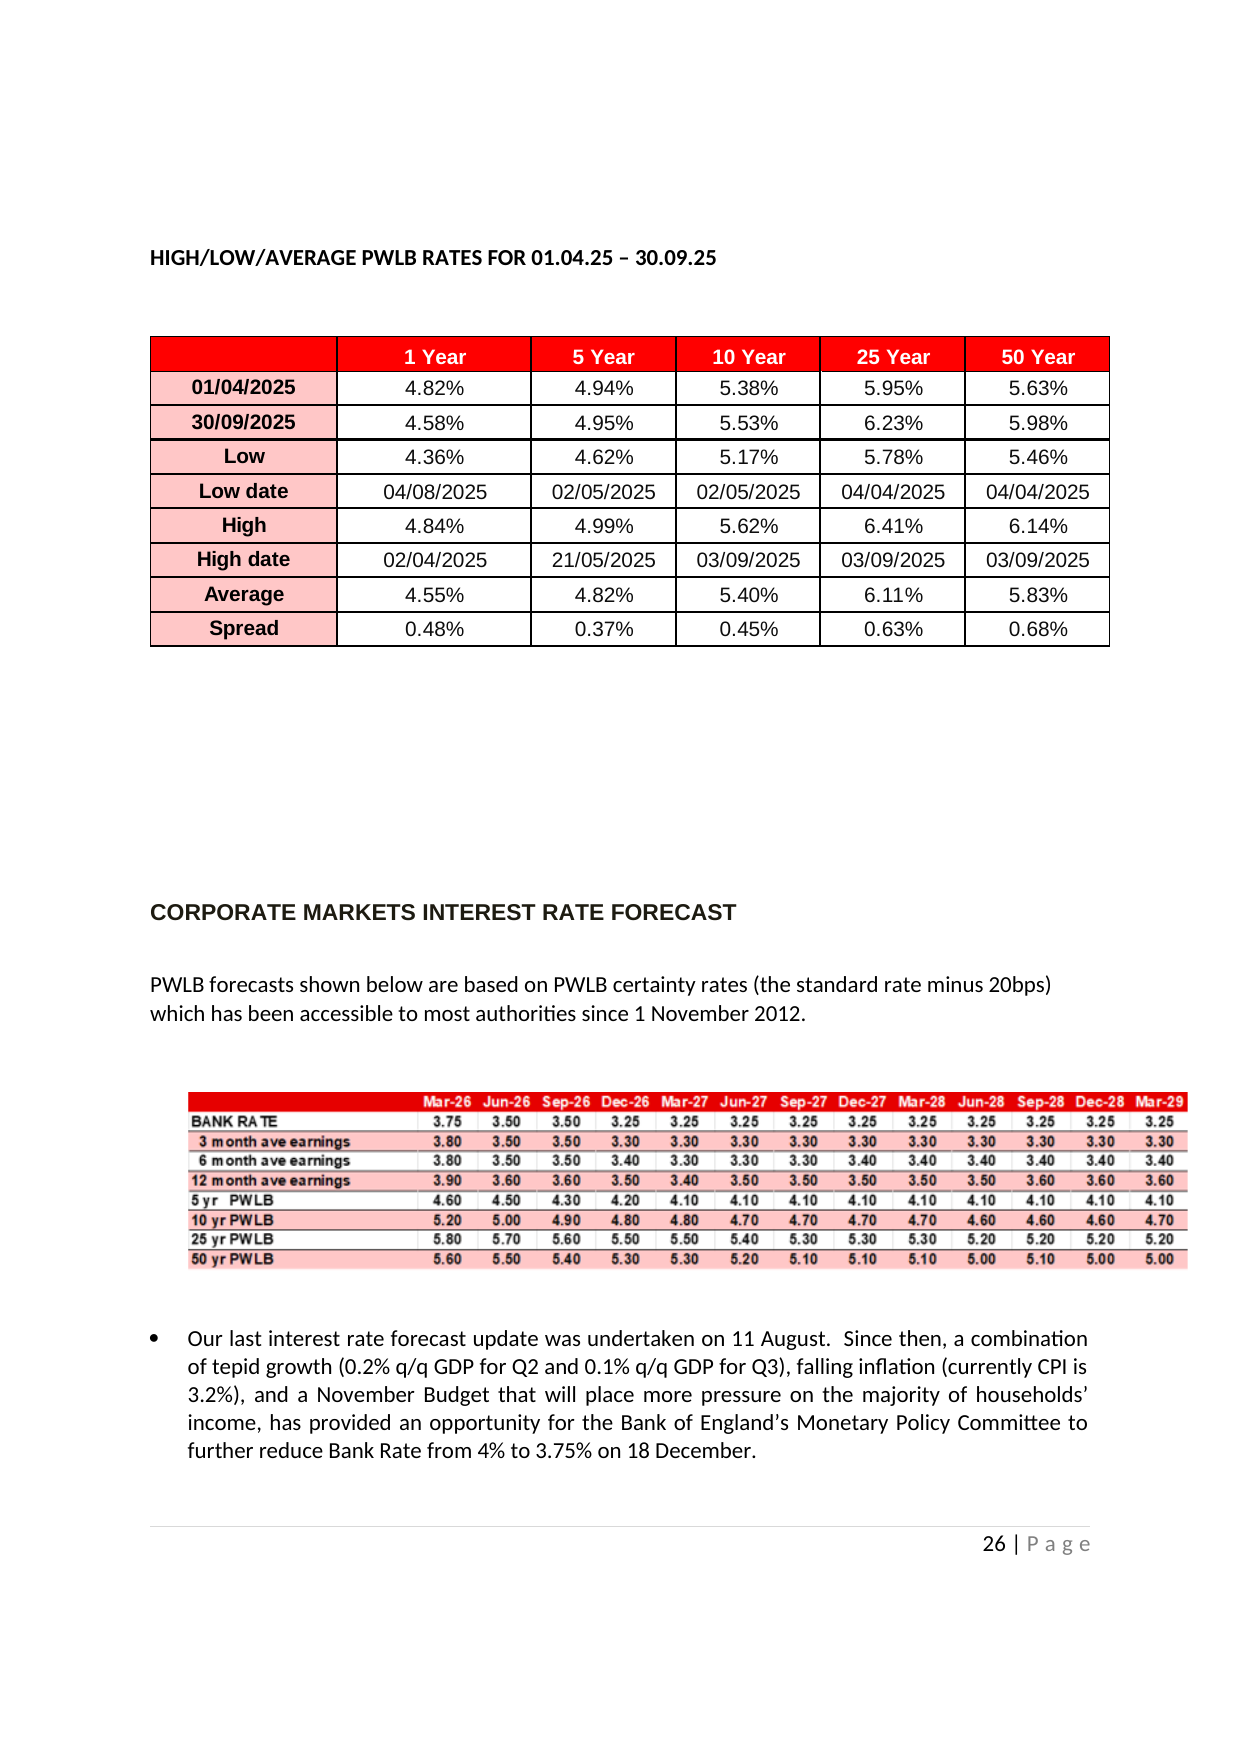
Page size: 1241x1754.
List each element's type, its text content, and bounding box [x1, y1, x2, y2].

text PWLB forecasts shown below are based on PWLB certainty rates (the standard rate minus 20bps) which has been accessible to most authorities since 1 November 2012. [150, 970, 1090, 1028]
text HIGH/LOW/AVERAGE PWLB RATES FOR 01.04.25 – 30.09.25 [150, 243, 1090, 271]
text CORPORATE MARKETS INTEREST RATE FORECAST [150, 898, 1090, 925]
list Our last interest rate forecast update was undertaken on 11 August. Since then, a combination of tepid growth (0.2% q/q GDP for Q2 and 0.1% q/q GDP for Q3), falling inflation (currently CPI is 3.2%), and a November Budget that will place more pressure on the majority of households’ income, has provided an opportunity for the Bank of England’s Monetary Policy Committee to further reduce Bank Rate from 4% to 3.75% on 18 December. [150, 1324, 1090, 1464]
